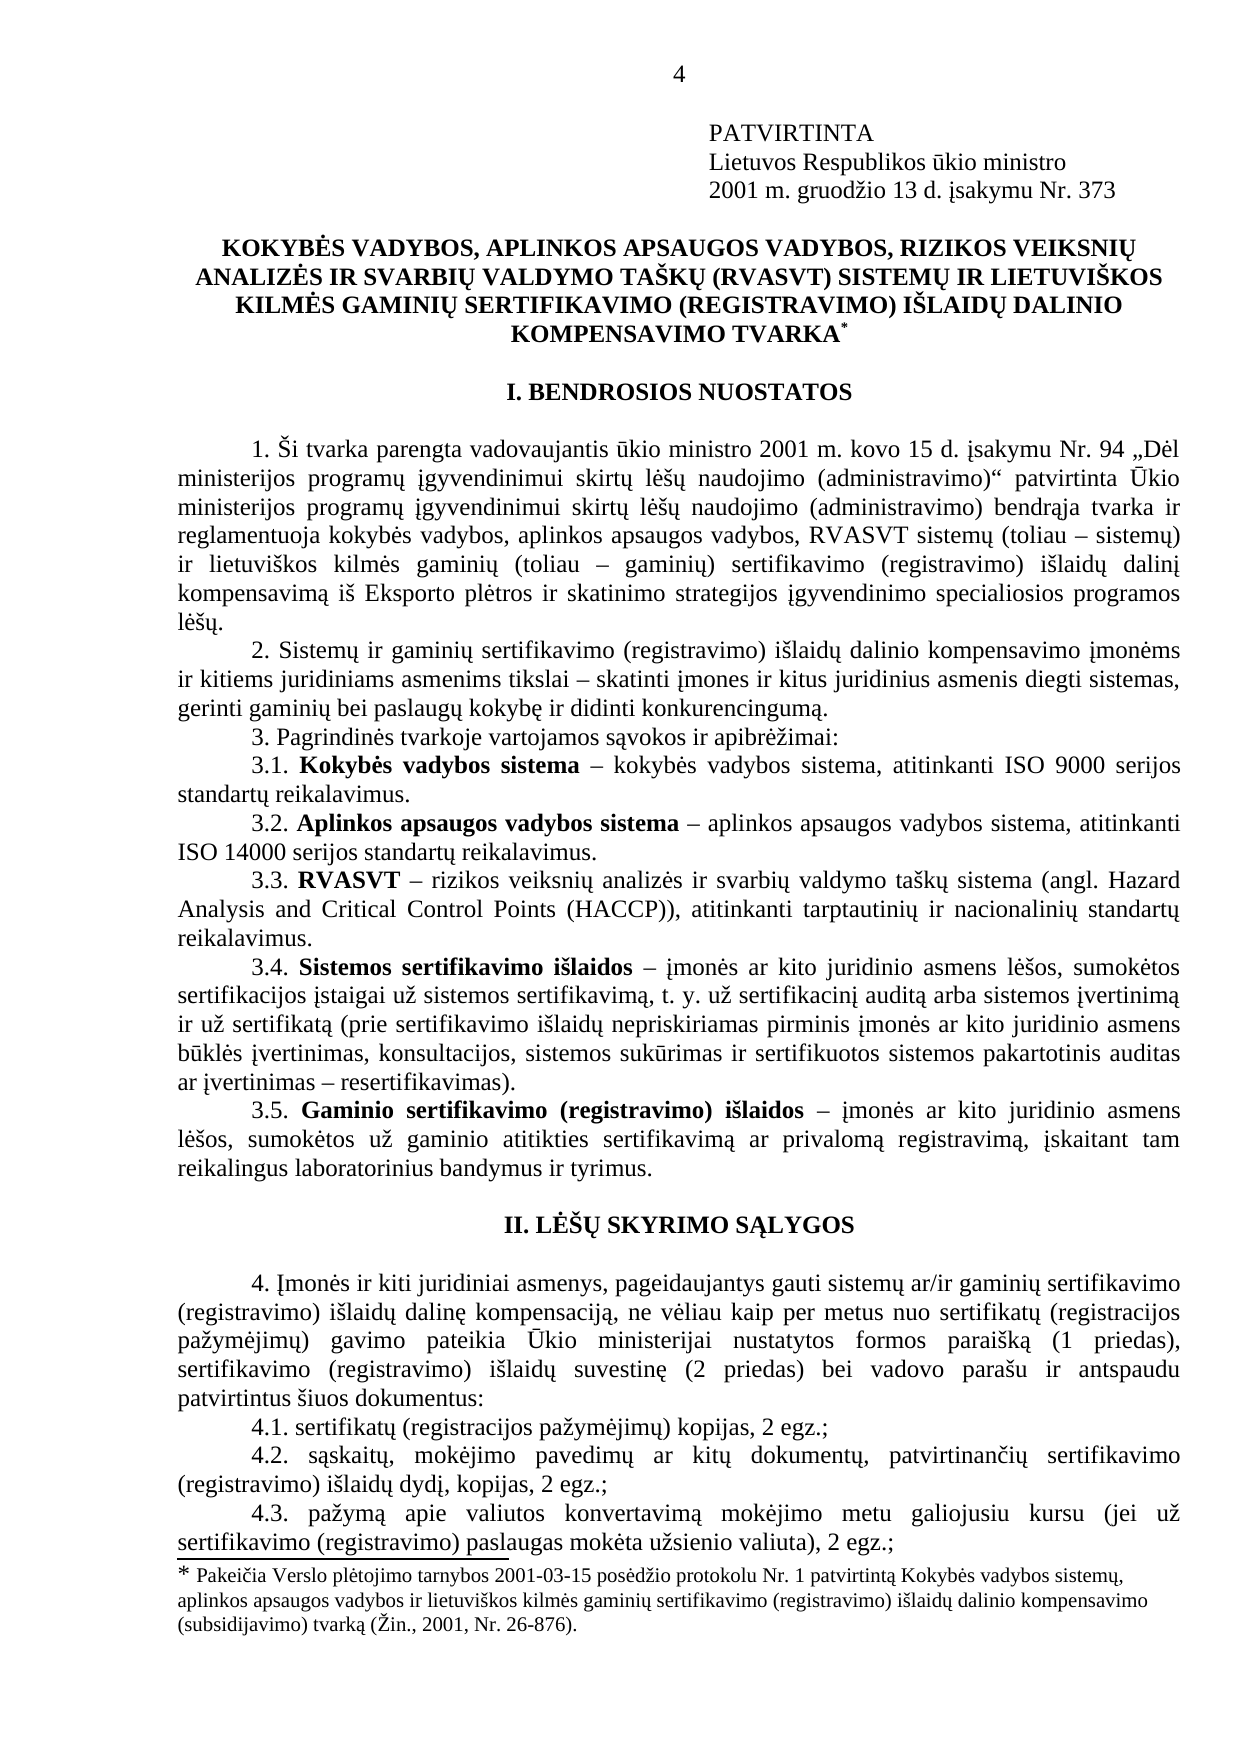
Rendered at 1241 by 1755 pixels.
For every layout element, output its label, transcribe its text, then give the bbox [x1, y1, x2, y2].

text Lietuvos Respublikos ūkio ministro [177, 147, 1181, 176]
text KOKYBĖS VADYBOS, APLINKOS APSAUGOS VADYBOS, RIZIKOS VEIKSNIŲ ANALIZĖS IR SVARBIŲ VALDYMO TAŠKŲ (RVASVT) SISTEMŲ IR LIETUVIŠKOS KILMĖS GAMINIŲ SERTIFIKAVIMO (REGISTRAVIMO) IŠLAIDŲ DALINIO KOMPENSAVIMO TVARKA [177, 233, 1181, 348]
text 3.1. Kokybės vadybos sistema – kokybės vadybos sistema, atitinkanti ISO 9000 serijos standartų reikalavimus. [177, 751, 1181, 808]
text PATVIRTINTA [709, 118, 1181, 147]
text 4.3. pažymą apie valiutos konvertavimą mokėjimo metu galiojusiu kursu (jei už sertifikavimo (registravimo) paslaugas mokėta užsienio valiuta), 2 egz.; [177, 1498, 1181, 1556]
text I. BENDROSIOS NUOSTATOS [177, 377, 1181, 406]
text 3.4. Sistemos sertifikavimo išlaidos – įmonės ar kito juridinio asmens lėšos, sumokėtos sertifikacijos įstaigai už sistemos sertifikavimą, t. y. už sertifikacinį auditą arba sistemos įvertinimą ir už sertifikatą (prie sertifikavimo išlaidų nepriskiriamas pirminis įmonės ar kito juridinio asmens būklės įvertinimas, konsultacijos, sistemos sukūrimas ir sertifikuotos sistemos pakartotinis auditas ar įvertinimas – resertifikavimas). [177, 952, 1181, 1096]
text 2. Sistemų ir gaminių sertifikavimo (registravimo) išlaidų dalinio kompensavimo įmonėms ir kitiems juridiniams asmenims tikslai – skatinti įmones ir kitus juridinius asmenis diegti sistemas, gerinti gaminių bei paslaugų kokybę ir didinti konkurencingumą. [177, 636, 1181, 722]
text 4. Įmonės ir kiti juridiniai asmenys, pageidaujantys gauti sistemų ar/ir gaminių sertifikavimo (registravimo) išlaidų dalinę kompensaciją, ne vėliau kaip per metus nuo sertifikatų (registracijos pažymėjimų) gavimo pateikia Ūkio ministerijai nustatytos formos paraišką (1 priedas), sertifikavimo (registravimo) išlaidų suvestinę (2 priedas) bei vadovo parašu ir antspaudu patvirtintus šiuos dokumentus: [177, 1268, 1181, 1412]
text 4.2. sąskaitų, mokėjimo pavedimų ar kitų dokumentų, patvirtinančių sertifikavimo (registravimo) išlaidų dydį, kopijas, 2 egz.; [177, 1441, 1181, 1498]
text II. LĖŠŲ SKYRIMO SĄLYGOS [177, 1211, 1181, 1239]
text 4.1. sertifikatų (registracijos pažymėjimų) kopijas, 2 egz.; [177, 1412, 1181, 1441]
text 3. Pagrindinės tvarkoje vartojamos sąvokos ir apibrėžimai: [177, 722, 1181, 751]
text 1. Ši tvarka parengta vadovaujantis ūkio ministro 2001 m. kovo 15 d. įsakymu Nr. 94 „Dėl ministerijos programų įgyvendinimui skirtų lėšų naudojimo (administravimo)“ patvirtinta Ūkio ministerijos programų įgyvendinimui skirtų lėšų naudojimo (administravimo) bendrąja tvarka ir reglamentuoja kokybės vadybos, aplinkos apsaugos vadybos, RVASVT sistemų (toliau – sistemų) ir lietuviškos kilmės gaminių (toliau – gaminių) sertifikavimo (registravimo) išlaidų dalinį kompensavimą iš Eksporto plėtros ir skatinimo strategijos įgyvendinimo specialiosios programos lėšų. [177, 434, 1181, 636]
text Pakeičia Verslo plėtojimo tarnybos 2001-03-15 posėdžio protokolu Nr. 1 patvirtintą Kokybės vadybos sistemų, aplinkos apsaugos vadybos ir lietuviškos kilmės gaminių sertifikavimo (registravimo) išlaidų dalinio kompensavimo (subsidijavimo) tvarką (Žin., 2001, Nr. 26-876). [177, 1559, 1181, 1636]
text 2001 m. gruodžio 13 d. įsakymu Nr. 373 [177, 176, 1181, 204]
text 3.2. Aplinkos apsaugos vadybos sistema – aplinkos apsaugos vadybos sistema, atitinkanti ISO 14000 serijos standartų reikalavimus. [177, 808, 1181, 866]
text 3.5. Gaminio sertifikavimo (registravimo) išlaidos – įmonės ar kito juridinio asmens lėšos, sumokėtos už gaminio atitikties sertifikavimą ar privalomą registravimą, įskaitant tam reikalingus laboratorinius bandymus ir tyrimus. [177, 1096, 1181, 1182]
text 3.3. RVASVT – rizikos veiksnių analizės ir svarbių valdymo taškų sistema (angl. Hazard Analysis and Critical Control Points (HACCP)), atitinkanti tarptautinių ir nacionalinių standartų reikalavimus. [177, 866, 1181, 952]
